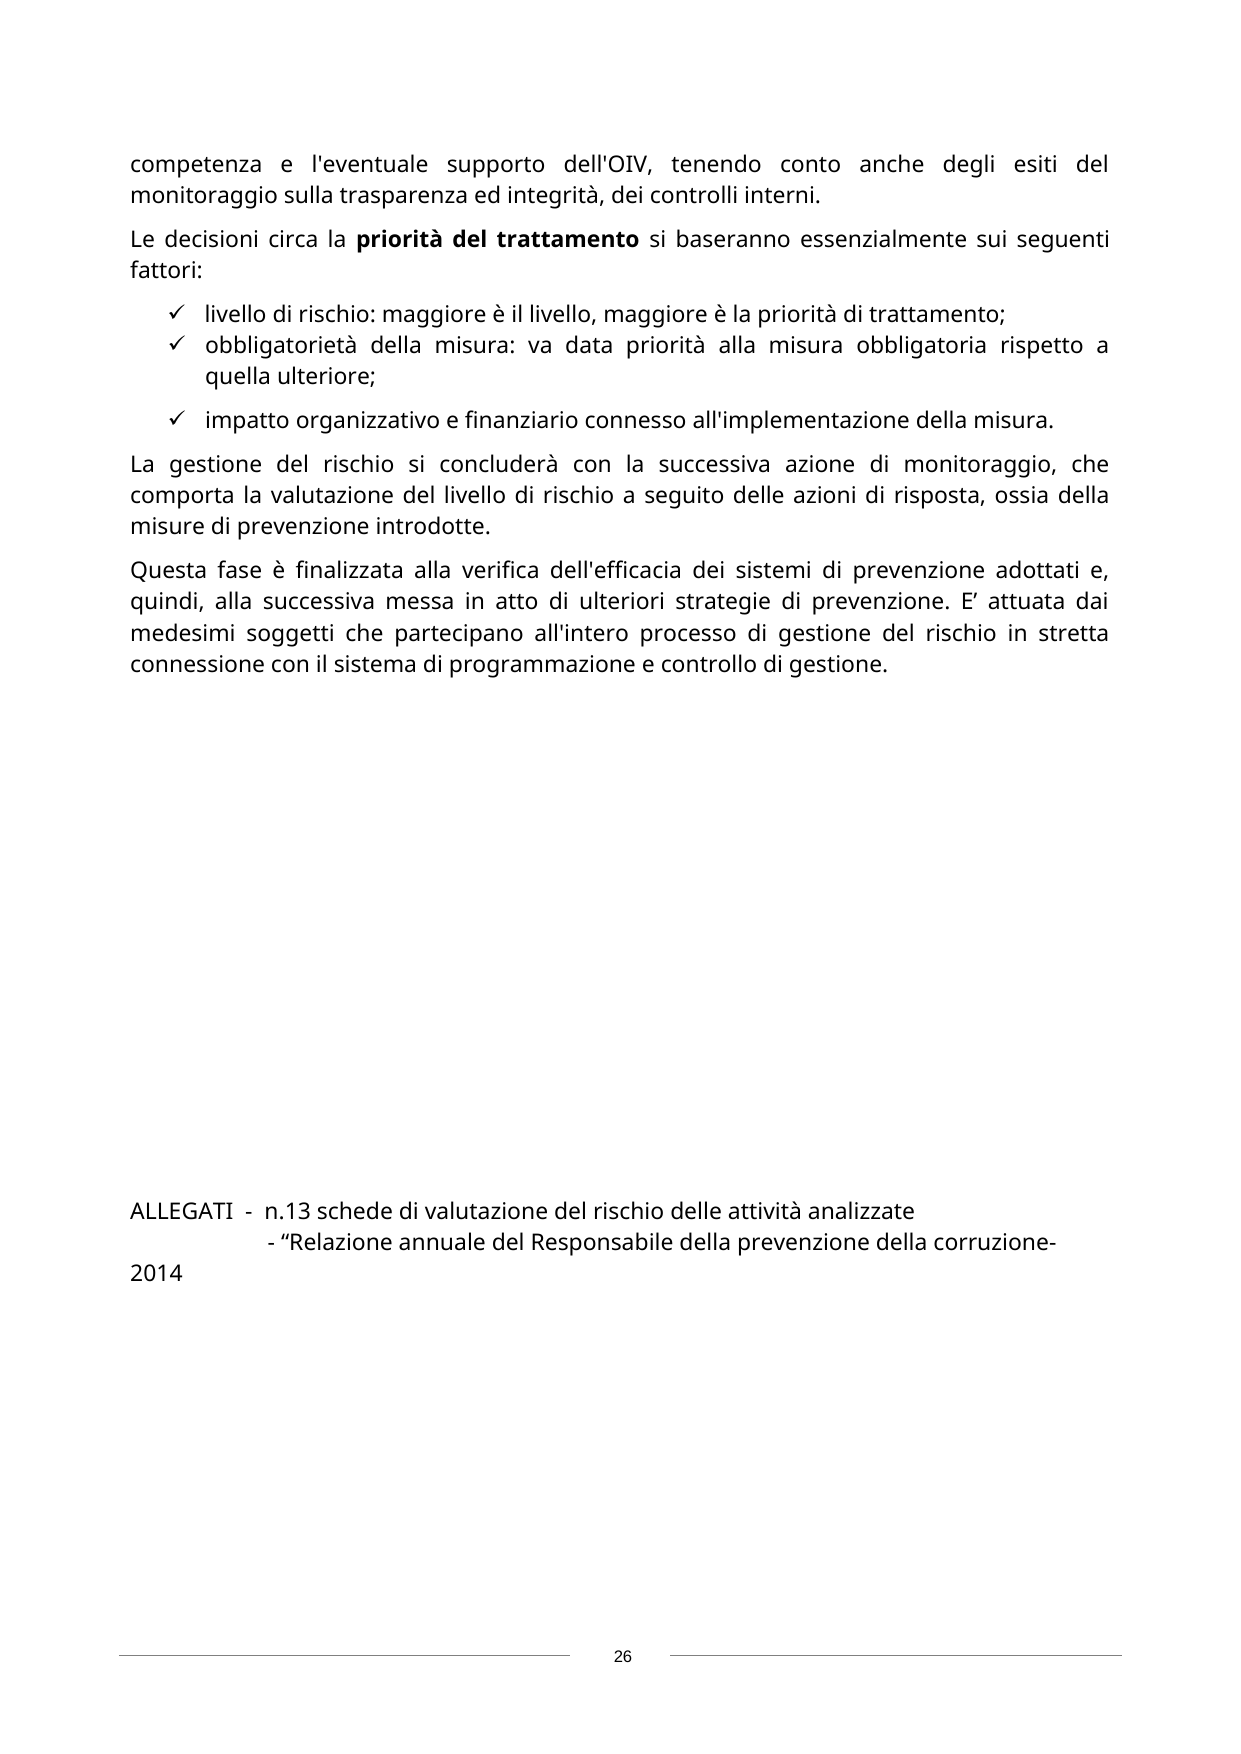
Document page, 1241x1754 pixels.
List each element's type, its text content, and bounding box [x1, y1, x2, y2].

list livello di rischio: maggiore è il livello, maggiore è la priorità di trattamento; [167, 298, 1110, 329]
text competenza e l'eventuale supporto dell'OIV, tenendo conto anche degli esiti del monitoraggio sulla trasparenza ed integrità, dei controlli interni. [130, 148, 1110, 210]
text Questa fase è finalizzata alla verifica dell'efficacia dei sistemi di prevenzione adottati e, quindi, alla successiva messa in atto di ulteriori strategie di prevenzione. E’ attuata dai medesimi soggetti che partecipano all'intero processo di gestione del rischio in stretta connessione con il sistema di programmazione e controllo di gestione. [130, 554, 1110, 679]
text - “Relazione annuale del Responsabile della prevenzione della corruzione- 2014 [130, 1226, 1110, 1288]
list obbligatorietà della misura: va data priorità alla misura obbligatoria rispetto a quella ulteriore; [167, 329, 1110, 391]
text La gestione del rischio si concluderà con la successiva azione di monitoraggio, che comporta la valutazione del livello di rischio a seguito delle azioni di risposta, ossia della misure di prevenzione introdotte. [130, 448, 1110, 541]
text ALLEGATI - n.13 schede di valutazione del rischio delle attività analizzate [130, 1194, 1110, 1226]
text Le decisioni circa la priorità del trattamento si baseranno essenzialmente sui seguenti fattori: [130, 223, 1110, 285]
list impatto organizzativo e finanziario connesso all'implementazione della misura. [167, 404, 1110, 435]
